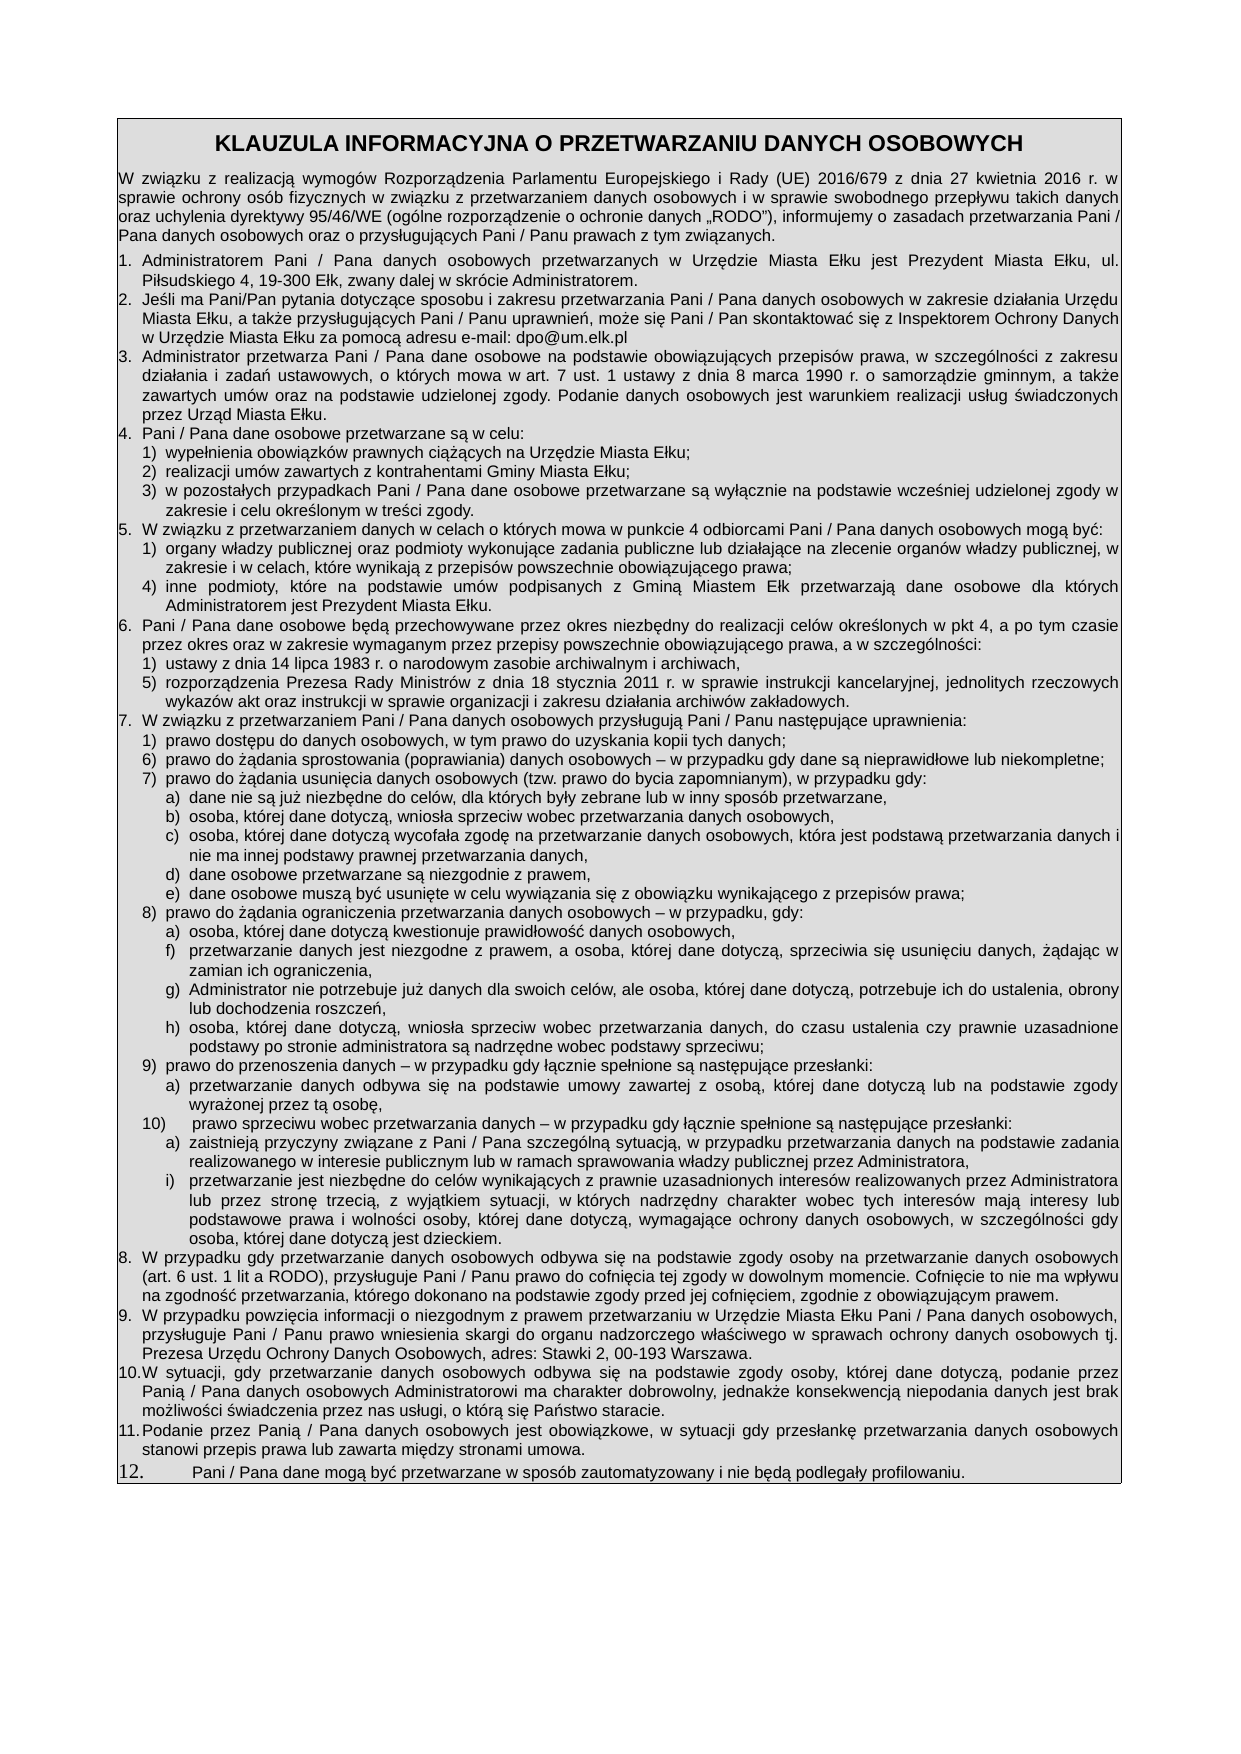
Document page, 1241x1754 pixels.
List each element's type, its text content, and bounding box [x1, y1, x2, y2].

table_header KLAUZULA INFORMACYJNA O PRZETWARZANIU DANYCH OSOBOWYCH W związku z realizacją wymogów Rozporządzenia Parlamentu Europejskiego i Rady (UE) 2016/679 z dnia 27 kwietnia 2016 r. w sprawie ochrony osób fizycznych w związku z przetwarzaniem danych osobowych i w sprawie swobodnego przepływu takich danych oraz uchylenia dyrektywy 95/46/WE (ogólne rozporządzenie o ochronie danych „RODO”), informujemy o zasadach przetwarzania Pani / Pana danych osobowych oraz o przysługujących Pani / Panu prawach z tym związanych. Administratorem Pani / Pana danych osobowych przetwarzanych w Urzędzie Miasta Ełku jest Prezydent Miasta Ełku, ul. Piłsudskiego 4, 19-300 Ełk, zwany dalej w skrócie Administratorem. Jeśli ma Pani/Pan pytania dotyczące sposobu i zakresu przetwarzania Pani / Pana danych osobowych w zakresie działania Urzędu Miasta Ełku, a także przysługujących Pani / Panu uprawnień, może się Pani / Pan skontaktować się z Inspektorem Ochrony Danych w Urzędzie Miasta Ełku za pomocą adresu e-mail: dpo@um.elk.pl Administrator przetwarza Pani / Pana dane osobowe na podstawie obowiązujących przepisów prawa, w szczególności z zakresu działania i zadań ustawowych, o których mowa w art. 7 ust. 1 ustawy z dnia 8 marca 1990 r. o samorządzie gminnym, a także zawartych umów oraz na podstawie udzielonej zgody. Podanie danych osobowych jest warunkiem realizacji usług świadczonych przez Urząd Miasta Ełku. Pani / Pana dane osobowe przetwarzane są w celu: wypełnienia obowiązków prawnych ciążących na Urzędzie Miasta Ełku; realizacji umów zawartych z kontrahentami Gminy Miasta Ełku; w pozostałych przypadkach Pani / Pana dane osobowe przetwarzane są wyłącznie na podstawie wcześniej udzielonej zgody w zakresie i celu określonym w treści zgody. W związku z przetwarzaniem danych w celach o których mowa w punkcie 4 odbiorcami Pani / Pana danych osobowych mogą być: organy władzy publicznej oraz podmioty wykonujące zadania publiczne lub działające na zlecenie organów władzy publicznej, w zakresie i w celach, które wynikają z przepisów powszechnie obowiązującego prawa; inne podmioty, które na podstawie umów podpisanych z Gminą Miastem Ełk przetwarzają dane osobowe dla których Administratorem jest Prezydent Miasta Ełku. Pani / Pana dane osobowe będą przechowywane przez okres niezbędny do realizacji celów określonych w pkt 4, a po tym czasie przez okres oraz w zakresie wymaganym przez przepisy powszechnie obowiązującego prawa, a w szczególności: ustawy z dnia 14 lipca 1983 r. o narodowym zasobie archiwalnym i archiwach, rozporządzenia Prezesa Rady Ministrów z dnia 18 stycznia 2011 r. w sprawie instrukcji kancelaryjnej, jednolitych rzeczowych wykazów akt oraz instrukcji w sprawie organizacji i zakresu działania archiwów zakładowych. W związku z przetwarzaniem Pani / Pana danych osobowych przysługują Pani / Panu następujące uprawnienia: prawo dostępu do danych osobowych, w tym prawo do uzyskania kopii tych danych; prawo do żądania sprostowania (poprawiania) danych osobowych – w przypadku gdy dane są nieprawidłowe lub niekompletne; prawo do żądania usunięcia danych osobowych (tzw. prawo do bycia zapomnianym), w przypadku gdy: dane nie są już niezbędne do celów, dla których były zebrane lub w inny sposób przetwarzane, osoba, której dane dotyczą, wniosła sprzeciw wobec przetwarzania danych osobowych, osoba, której dane dotyczą wycofała zgodę na przetwarzanie danych osobowych, która jest podstawą przetwarzania danych i nie ma innej podstawy prawnej przetwarzania danych, dane osobowe przetwarzane są niezgodnie z prawem, dane osobowe muszą być usunięte w celu wywiązania się z obowiązku wynikającego z przepisów prawa; prawo do żądania ograniczenia przetwarzania danych osobowych – w przypadku, gdy: osoba, której dane dotyczą kwestionuje prawidłowość danych osobowych, przetwarzanie danych jest niezgodne z prawem, a osoba, której dane dotyczą, sprzeciwia się usunięciu danych, żądając w zamian ich ograniczenia, Administrator nie potrzebuje już danych dla swoich celów, ale osoba, której dane dotyczą, potrzebuje ich do ustalenia, obrony lub dochodzenia roszczeń, osoba, której dane dotyczą, wniosła sprzeciw wobec przetwarzania danych, do czasu ustalenia czy prawnie uzasadnione podstawy po stronie administratora są nadrzędne wobec podstawy sprzeciwu; prawo do przenoszenia danych – w przypadku gdy łącznie spełnione są następujące przesłanki: przetwarzanie danych odbywa się na podstawie umowy zawartej z osobą, której dane dotyczą lub na podstawie zgody wyrażonej przez tą osobę, prawo sprzeciwu wobec przetwarzania danych – w przypadku gdy łącznie spełnione są następujące przesłanki: zaistnieją przyczyny związane z Pani / Pana szczególną sytuacją, w przypadku przetwarzania danych na podstawie zadania realizowanego w interesie publicznym lub w ramach sprawowania władzy publicznej przez Administratora, przetwarzanie jest niezbędne do celów wynikających z prawnie uzasadnionych interesów realizowanych przez Administratora lub przez stronę trzecią, z wyjątkiem sytuacji, w których nadrzędny charakter wobec tych interesów mają interesy lub podstawowe prawa i wolności osoby, której dane dotyczą, wymagające ochrony danych osobowych, w szczególności gdy osoba, której dane dotyczą jest dzieckiem. W przypadku gdy przetwarzanie danych osobowych odbywa się na podstawie zgody osoby na przetwarzanie danych osobowych (art. 6 ust. 1 lit a RODO), przysługuje Pani / Panu prawo do cofnięcia tej zgody w dowolnym momencie. Cofnięcie to nie ma wpływu na zgodność przetwarzania, którego dokonano na podstawie zgody przed jej cofnięciem, zgodnie z obowiązującym prawem. W przypadku powzięcia informacji o niezgodnym z prawem przetwarzaniu w Urzędzie Miasta Ełku Pani / Pana danych osobowych, przysługuje Pani / Panu prawo wniesienia skargi do organu nadzorczego właściwego w sprawach ochrony danych osobowych tj. Prezesa Urzędu Ochrony Danych Osobowych, adres: Stawki 2, 00-193 Warszawa. W sytuacji, gdy przetwarzanie danych osobowych odbywa się na podstawie zgody osoby, której dane dotyczą, podanie przez Panią / Pana danych osobowych Administratorowi ma charakter dobrowolny, jednakże konsekwencją niepodania danych jest brak możliwości świadczenia przez nas usługi, o którą się Państwo staracie. Podanie przez Panią / Pana danych osobowych jest obowiązkowe, w sytuacji gdy przesłankę przetwarzania danych osobowych stanowi przepis prawa lub zawarta między stronami umowa. Pani / Pana dane mogą być przetwarzane w sposób zautomatyzowany i nie będą podlegały profilowaniu. [118, 119, 1121, 1483]
